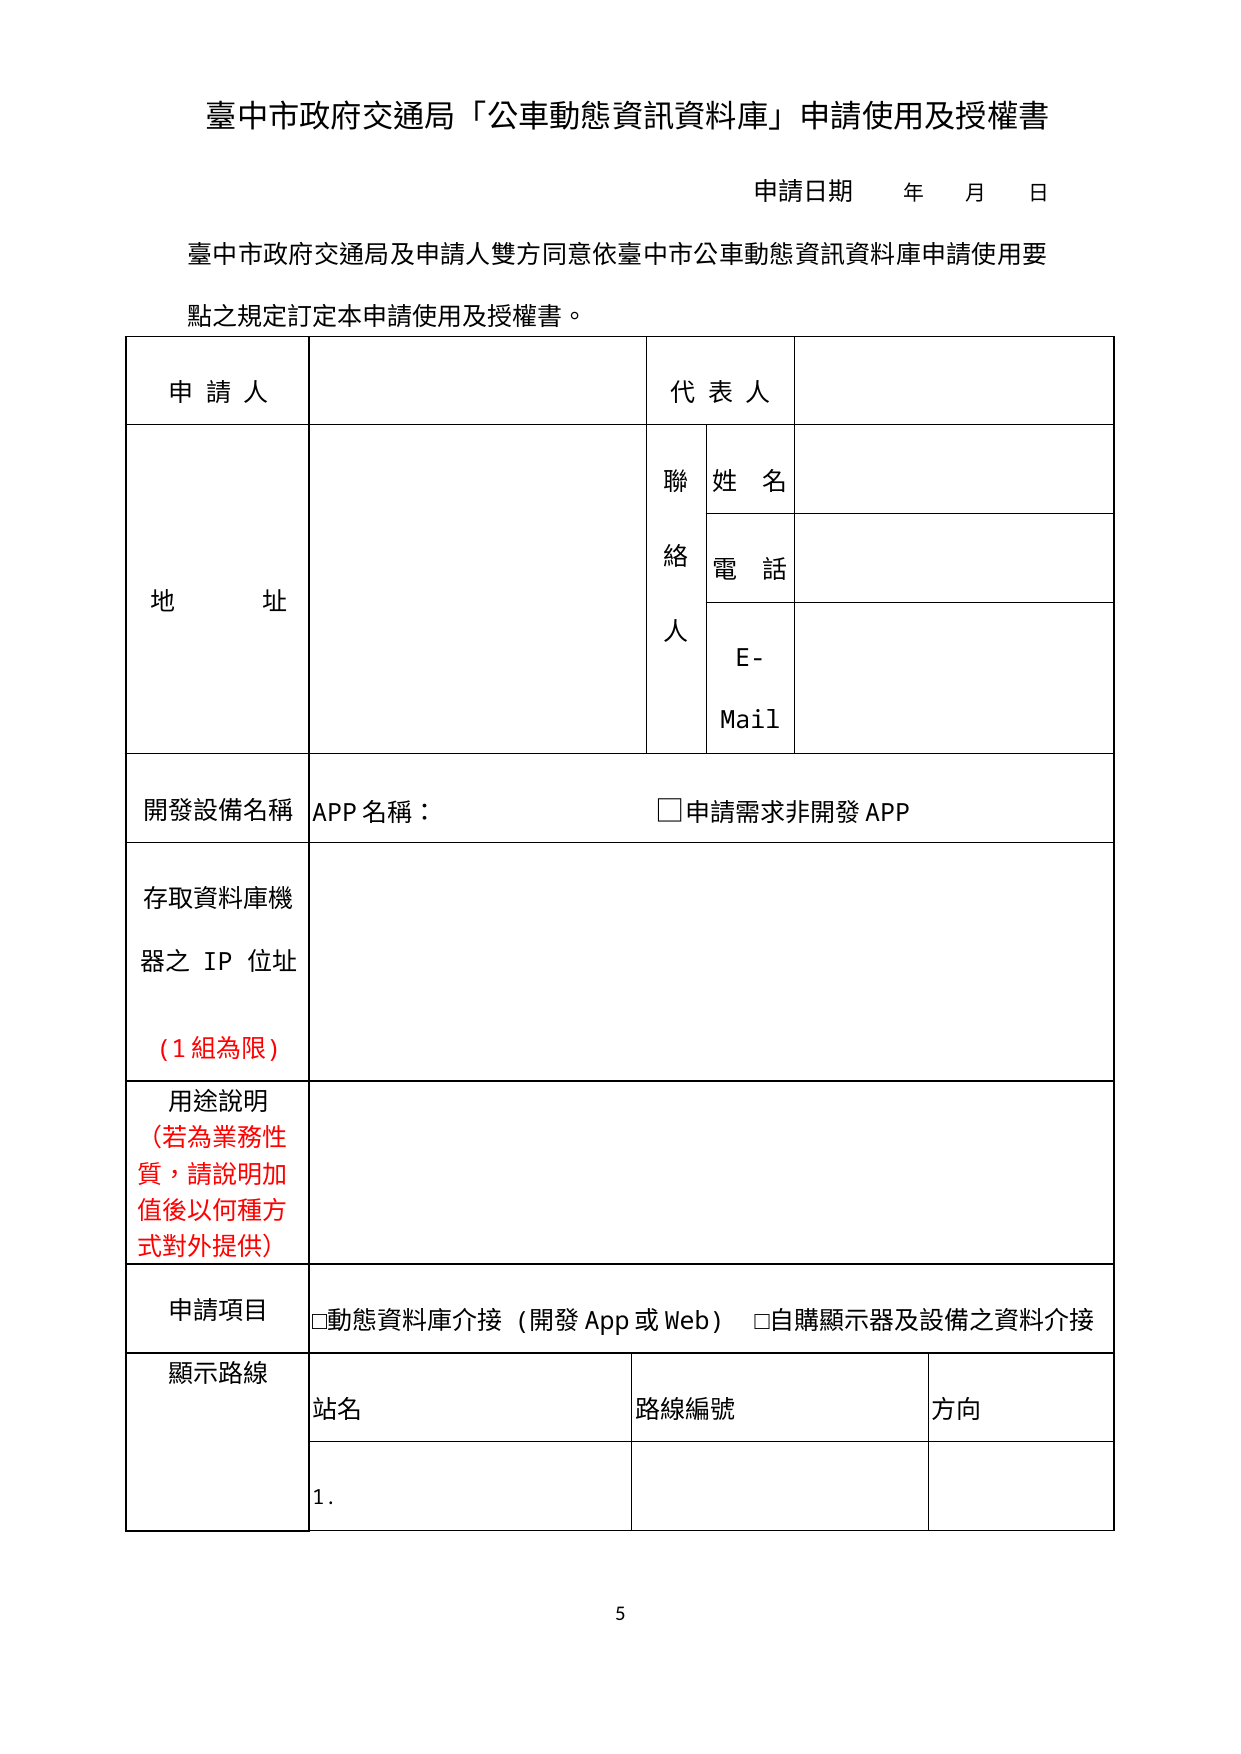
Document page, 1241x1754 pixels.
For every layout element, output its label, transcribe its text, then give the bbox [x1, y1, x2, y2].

table_cell 地 址 [127, 425, 308, 752]
table_cell 用途說明 （若為業務性質，請說明加值後以何種方式對外提供） [127, 1082, 308, 1263]
table_header [121, 336, 125, 424]
table_cell [121, 842, 125, 1080]
table_cell 站名 [310, 1354, 631, 1441]
table_cell [121, 601, 125, 752]
table_header [795, 337, 1113, 424]
table_cell [795, 425, 1113, 513]
table_cell [121, 513, 125, 601]
table_header 代 表 人 [647, 337, 794, 424]
table_cell 顯示路線 [127, 1354, 308, 1530]
table_cell [310, 1082, 1113, 1263]
table_cell [1115, 513, 1119, 601]
table_header [1115, 336, 1119, 424]
table_cell [310, 425, 646, 752]
table_cell 路線編號 [632, 1354, 928, 1441]
table_cell [1115, 424, 1119, 513]
table_cell 申請項目 [127, 1265, 308, 1352]
table_header 申 請 人 [127, 337, 308, 424]
table_cell [632, 1442, 928, 1530]
table_cell [1115, 1080, 1119, 1263]
table_cell [121, 1080, 125, 1263]
text 臺中市政府交通局「公車動態資訊資料庫」申請使用及授權書 [187, 94, 1067, 136]
table_cell [121, 1441, 125, 1530]
table_cell 存取資料庫機器之 IP 位址 (1組為限) [127, 843, 308, 1080]
table_cell [121, 1352, 125, 1441]
table_cell [121, 753, 125, 842]
table_cell 電 話 [707, 514, 794, 601]
table_cell [121, 1263, 125, 1352]
table_cell [929, 1442, 1113, 1530]
table_cell 方向 [929, 1354, 1113, 1441]
table_cell [310, 843, 1113, 1080]
table_cell [1115, 1441, 1119, 1530]
table_cell 聯 絡 人 [647, 425, 706, 752]
table_cell APP名稱： □申請需求非開發APP [310, 754, 1113, 842]
text 申請日期 年 月 日 [187, 148, 1049, 211]
table_cell [121, 424, 125, 513]
table_cell [795, 514, 1113, 601]
table_cell 開發設備名稱 [127, 754, 308, 842]
table_cell [1115, 1263, 1119, 1352]
table_cell [1115, 842, 1119, 1080]
table_cell [1115, 601, 1119, 752]
table_cell □動態資料庫介接 (開發App或Web) □自購顯示器及設備之資料介接 [310, 1265, 1113, 1352]
text 臺中市政府交通局及申請人雙方同意依臺中市公車動態資訊資料庫申請使用要點之規定訂定本申請使用及授權書。 [187, 211, 1049, 336]
table_cell E-Mail [707, 603, 794, 752]
table_cell [1115, 1352, 1119, 1441]
table_cell [1115, 753, 1119, 842]
table_header [310, 337, 646, 424]
table_cell 姓 名 [707, 425, 794, 513]
table_cell [795, 603, 1113, 752]
table_cell 1. [310, 1442, 631, 1530]
